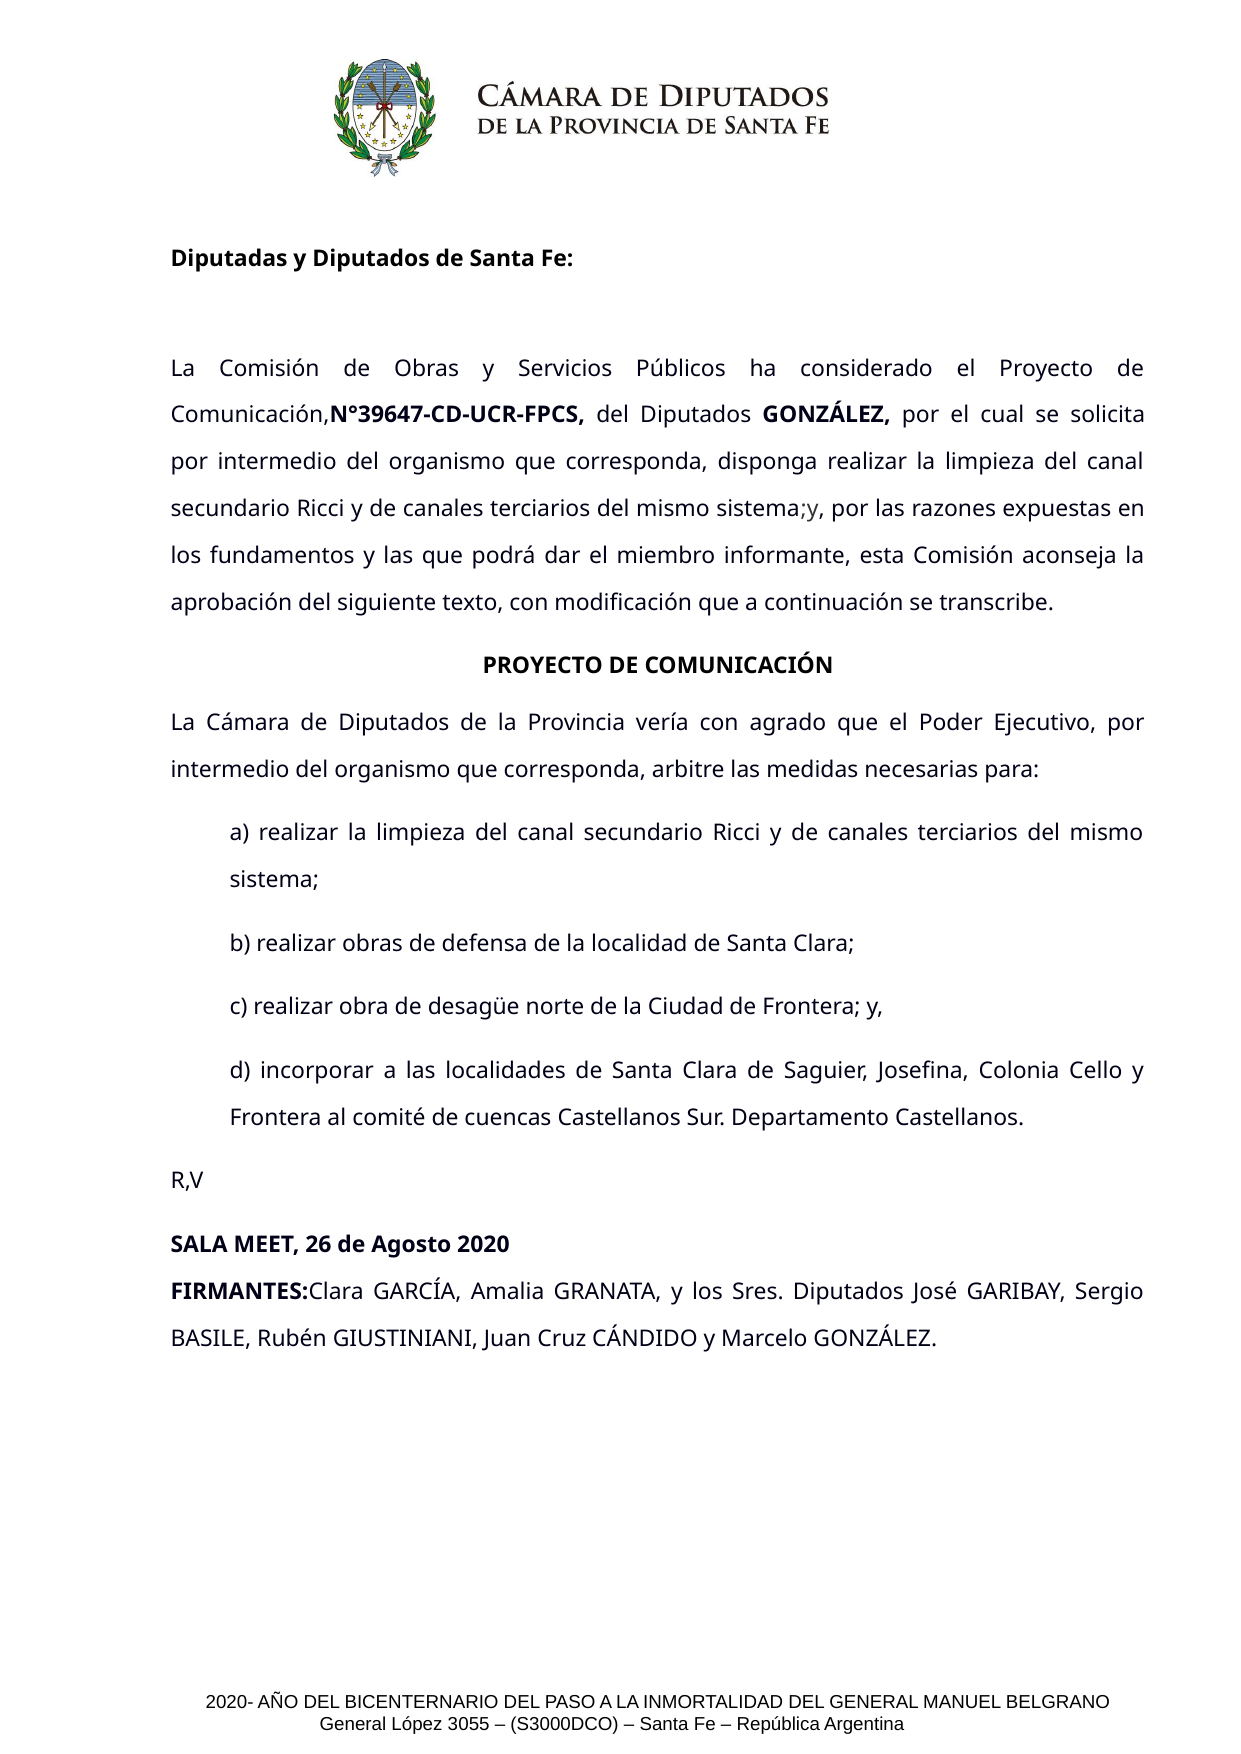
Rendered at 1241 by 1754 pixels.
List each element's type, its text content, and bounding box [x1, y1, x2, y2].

text SALA MEET, 26 de Agosto 2020 [170, 1228, 1145, 1259]
text b) realizar obras de defensa de la localidad de Santa Clara; [229, 927, 1145, 958]
text La Comisión de Obras y Servicios Públicos ha considerado el Proyecto de Comunicación,N°39647-CD-UCR-FPCS, del Diputados GONZÁLEZ, por el cual se solicita por intermedio del organismo que corresponda, disponga realizar la limpieza del canal secundario Ricci y de canales terciarios del mismo sistema;y, por las razones expuestas en los fundamentos y las que podrá dar el miembro informante, esta Comisión aconseja la aprobación del siguiente texto, con modificación que a continuación se transcribe. [170, 352, 1145, 617]
text c) realizar obra de desagüe norte de la Ciudad de Frontera; y, [229, 990, 1145, 1021]
text a) realizar la limpieza del canal secundario Ricci y de canales terciarios del mismo sistema; [229, 816, 1145, 894]
text R,V [170, 1164, 1145, 1195]
text d) incorporar a las localidades de Santa Clara de Saguier, Josefina, Colonia Cello y Frontera al comité de cuencas Castellanos Sur. Departamento Castellanos. [229, 1054, 1145, 1132]
text FIRMANTES:Clara GARCÍA, Amalia GRANATA, y los Sres. Diputados José GARIBAY, Sergio BASILE, Rubén GIUSTINIANI, Juan Cruz CÁNDIDO y Marcelo GONZÁLEZ. [170, 1274, 1145, 1353]
picture [333, 59, 829, 181]
text La Cámara de Diputados de la Provincia vería con agrado que el Poder Ejecutivo, por intermedio del organismo que corresponda, arbitre las medidas necesarias para: [170, 706, 1145, 784]
text Diputadas y Diputados de Santa Fe: [170, 242, 1145, 273]
text PROYECTO DE COMUNICACIÓN [170, 649, 1145, 681]
